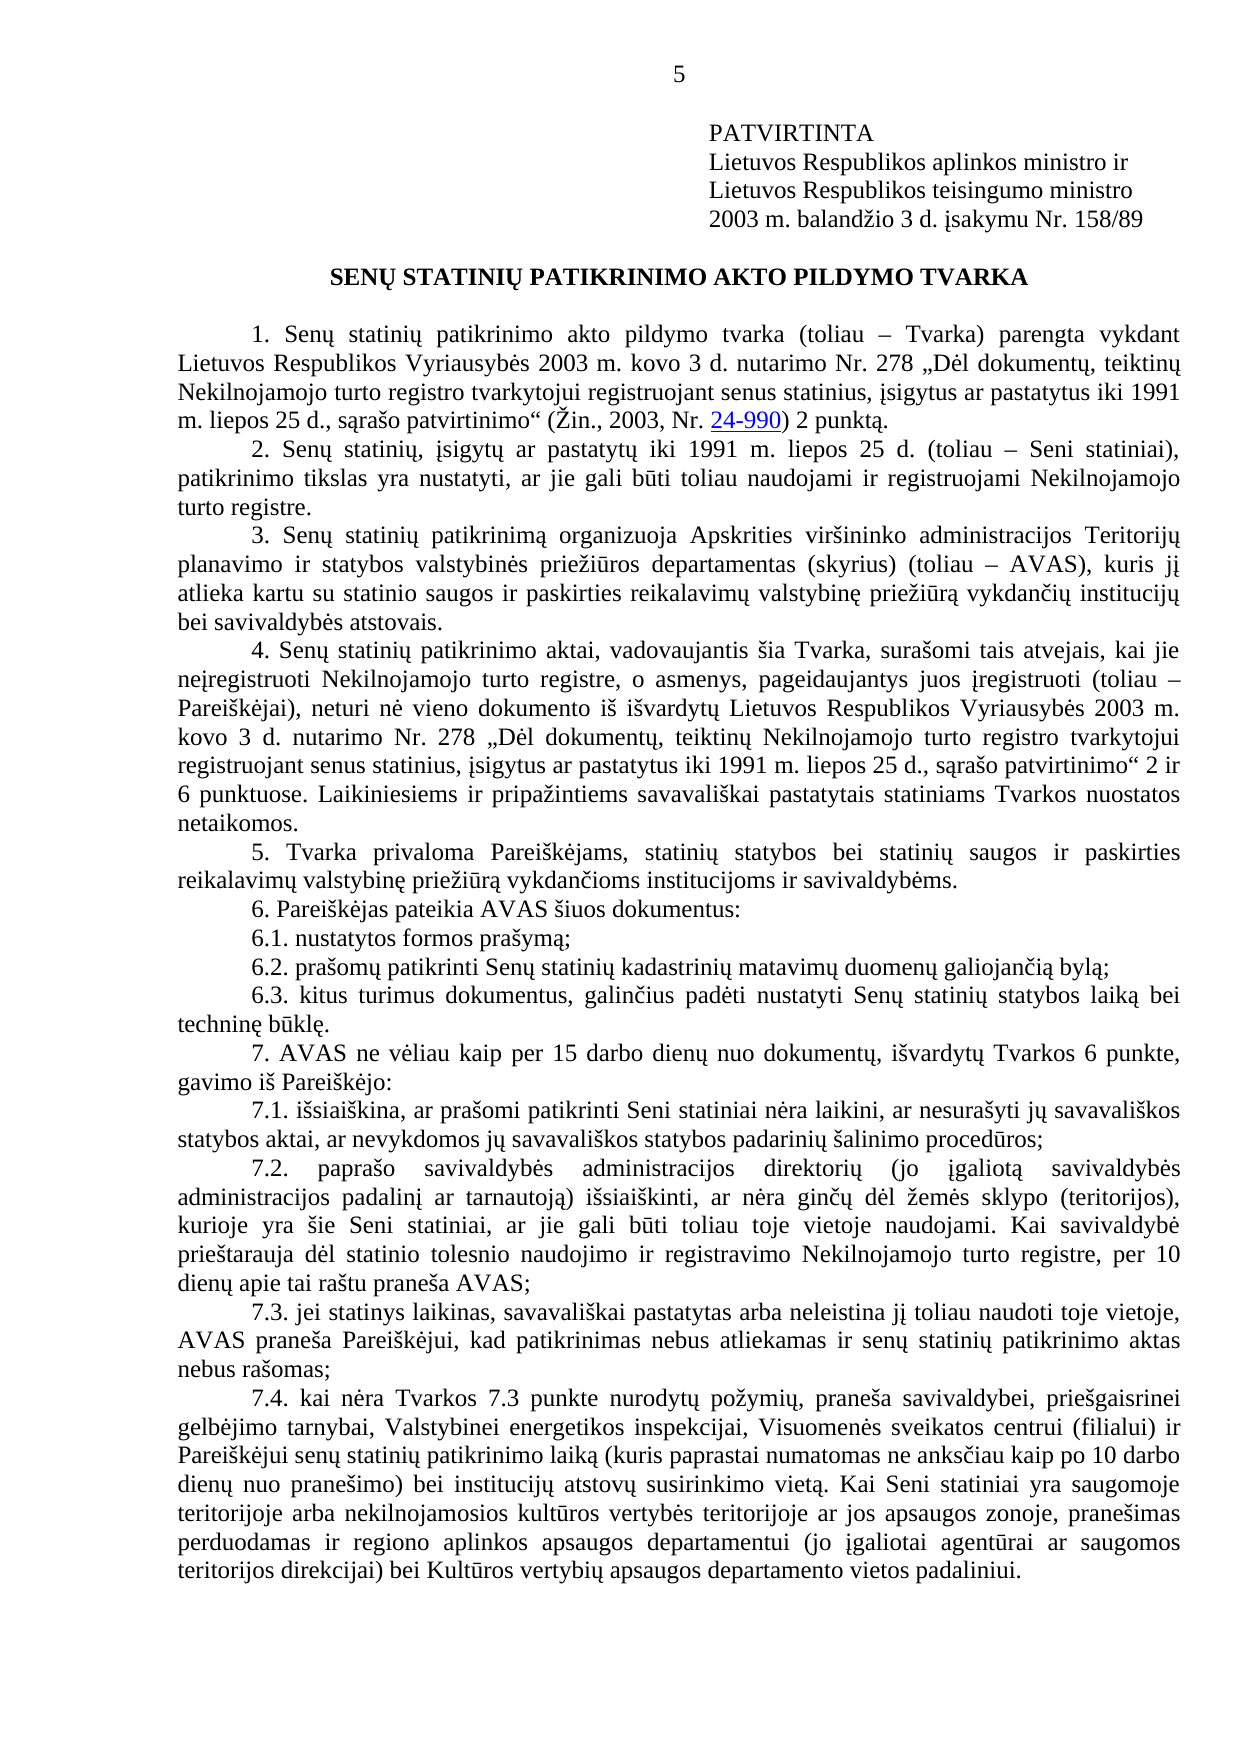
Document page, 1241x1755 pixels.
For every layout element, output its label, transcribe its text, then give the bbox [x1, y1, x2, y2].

text PATVIRTINTA [177, 118, 1181, 147]
text 3. Senų statinių patikrinimą organizuoja Apskrities viršininko administracijos Teritorijų planavimo ir statybos valstybinės priežiūros departamentas (skyrius) (toliau – AVAS), kuris jį atlieka kartu su statinio saugos ir paskirties reikalavimų valstybinę priežiūrą vykdančių institucijų bei savivaldybės atstovais. [177, 521, 1181, 636]
text SENŲ STATINIŲ PATIKRINIMO AKTO PILDYMO TVARKA [177, 262, 1181, 291]
text Lietuvos Respublikos teisingumo ministro [177, 176, 1181, 204]
text 6.3. kitus turimus dokumentus, galinčius padėti nustatyti Senų statinių statybos laiką bei techninę būklę. [177, 981, 1181, 1038]
text 2. Senų statinių, įsigytų ar pastatytų iki 1991 m. liepos 25 d. (toliau – Seni statiniai), patikrinimo tikslas yra nustatyti, ar jie gali būti toliau naudojami ir registruojami Nekilnojamojo turto registre. [177, 434, 1181, 521]
text 6.2. prašomų patikrinti Senų statinių kadastrinių matavimų duomenų galiojančią bylą; [177, 952, 1181, 981]
text 7.2. paprašo savivaldybės administracijos direktorių (jo įgaliotą savivaldybės administracijos padalinį ar tarnautoją) išsiaiškinti, ar nėra ginčų dėl žemės sklypo (teritorijos), kurioje yra šie Seni statiniai, ar jie gali būti toliau toje vietoje naudojami. Kai savivaldybė prieštarauja dėl statinio tolesnio naudojimo ir registravimo Nekilnojamojo turto registre, per 10 dienų apie tai raštu praneša AVAS; [177, 1153, 1181, 1297]
text 7.1. išsiaiškina, ar prašomi patikrinti Seni statiniai nėra laikini, ar nesurašyti jų savavališkos statybos aktai, ar nevykdomos jų savavališkos statybos padarinių šalinimo procedūros; [177, 1096, 1181, 1153]
text 6.1. nustatytos formos prašymą; [177, 923, 1181, 952]
text 1. Senų statinių patikrinimo akto pildymo tvarka (toliau – Tvarka) parengta vykdant Lietuvos Respublikos Vyriausybės 2003 m. kovo 3 d. nutarimo Nr. 278 „Dėl dokumentų, teiktinų Nekilnojamojo turto registro tvarkytojui registruojant senus statinius, įsigytus ar pastatytus iki 1991 m. liepos 25 d., sąrašo patvirtinimo“ (Žin., 2003, Nr. 24-990) 2 punktą. [177, 319, 1181, 434]
text 7.4. kai nėra Tvarkos 7.3 punkte nurodytų požymių, praneša savivaldybei, priešgaisrinei gelbėjimo tarnybai, Valstybinei energetikos inspekcijai, Visuomenės sveikatos centrui (filialui) ir Pareiškėjui senų statinių patikrinimo laiką (kuris paprastai numatomas ne anksčiau kaip po 10 darbo dienų nuo pranešimo) bei institucijų atstovų susirinkimo vietą. Kai Seni statiniai yra saugomoje teritorijoje arba nekilnojamosios kultūros vertybės teritorijoje ar jos apsaugos zonoje, pranešimas perduodamas ir regiono aplinkos apsaugos departamentui (jo įgaliotai agentūrai ar saugomos teritorijos direkcijai) bei Kultūros vertybių apsaugos departamento vietos padaliniui. [177, 1383, 1181, 1584]
text 5. Tvarka privaloma Pareiškėjams, statinių statybos bei statinių saugos ir paskirties reikalavimų valstybinę priežiūrą vykdančioms institucijoms ir savivaldybėms. [177, 837, 1181, 894]
text 7. AVAS ne vėliau kaip per 15 darbo dienų nuo dokumentų, išvardytų Tvarkos 6 punkte, gavimo iš Pareiškėjo: [177, 1038, 1181, 1096]
text 4. Senų statinių patikrinimo aktai, vadovaujantis šia Tvarka, surašomi tais atvejais, kai jie neįregistruoti Nekilnojamojo turto registre, o asmenys, pageidaujantys juos įregistruoti (toliau – Pareiškėjai), neturi nė vieno dokumento iš išvardytų Lietuvos Respublikos Vyriausybės 2003 m. kovo 3 d. nutarimo Nr. 278 „Dėl dokumentų, teiktinų Nekilnojamojo turto registro tvarkytojui registruojant senus statinius, įsigytus ar pastatytus iki 1991 m. liepos 25 d., sąrašo patvirtinimo“ 2 ir 6 punktuose. Laikiniesiems ir pripažintiems savavališkai pastatytais statiniams Tvarkos nuostatos netaikomos. [177, 636, 1181, 837]
text 7.3. jei statinys laikinas, savavališkai pastatytas arba neleistina jį toliau naudoti toje vietoje, AVAS praneša Pareiškėjui, kad patikrinimas nebus atliekamas ir senų statinių patikrinimo aktas nebus rašomas; [177, 1297, 1181, 1383]
text 2003 m. balandžio 3 d. įsakymu Nr. 158/89 [177, 204, 1181, 233]
text 6. Pareiškėjas pateikia AVAS šiuos dokumentus: [177, 894, 1181, 923]
text Lietuvos Respublikos aplinkos ministro ir [177, 147, 1181, 176]
